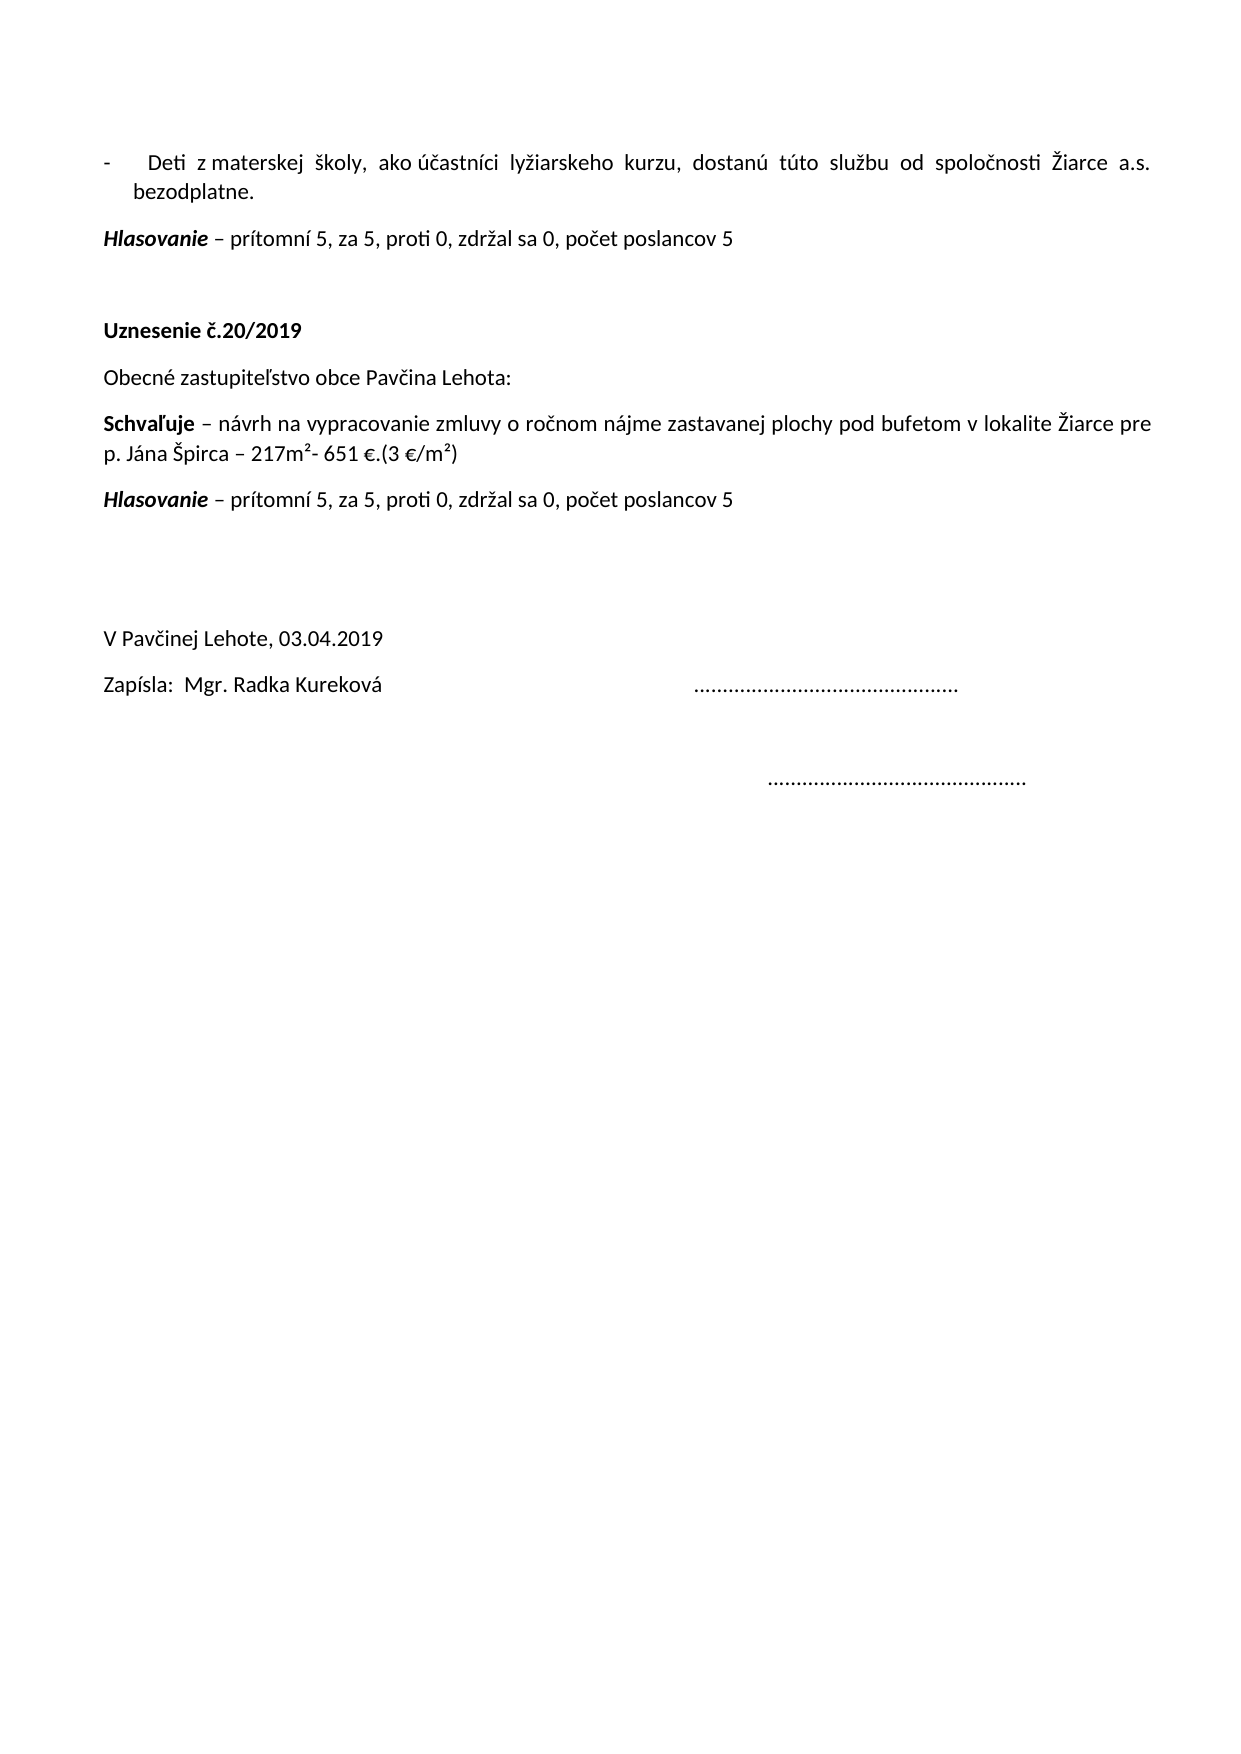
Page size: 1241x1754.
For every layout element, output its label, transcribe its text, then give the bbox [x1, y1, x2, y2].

text Obecné zastupiteľstvo obce Pavčina Lehota: [103, 363, 1152, 391]
text Schvaľuje – návrh na vypracovanie zmluvy o ročnom nájme zastavanej plochy pod bufetom v lokalite Žiarce pre p. Jána Špirca – 217m²- 651 €.(3 €/m²) [103, 409, 1152, 467]
text V Pavčinej Lehote, 03.04.2019 [103, 624, 1152, 652]
text Hlasovanie – prítomní 5, za 5, proti 0, zdržal sa 0, počet poslancov 5 [103, 224, 1152, 252]
text Hlasovanie – prítomní 5, za 5, proti 0, zdržal sa 0, počet poslancov 5 [103, 485, 1152, 513]
text Uznesenie č.20/2019 [103, 316, 1152, 344]
text ............................................. [103, 763, 1152, 791]
list Deti z materskej školy, ako účastníci lyžiarskeho kurzu, dostanú túto službu od spoločnosti Žiarce a.s. bezodplatne. [103, 148, 1152, 205]
text Zapísla: Mgr. Radka Kureková .............................................. [103, 671, 1152, 698]
